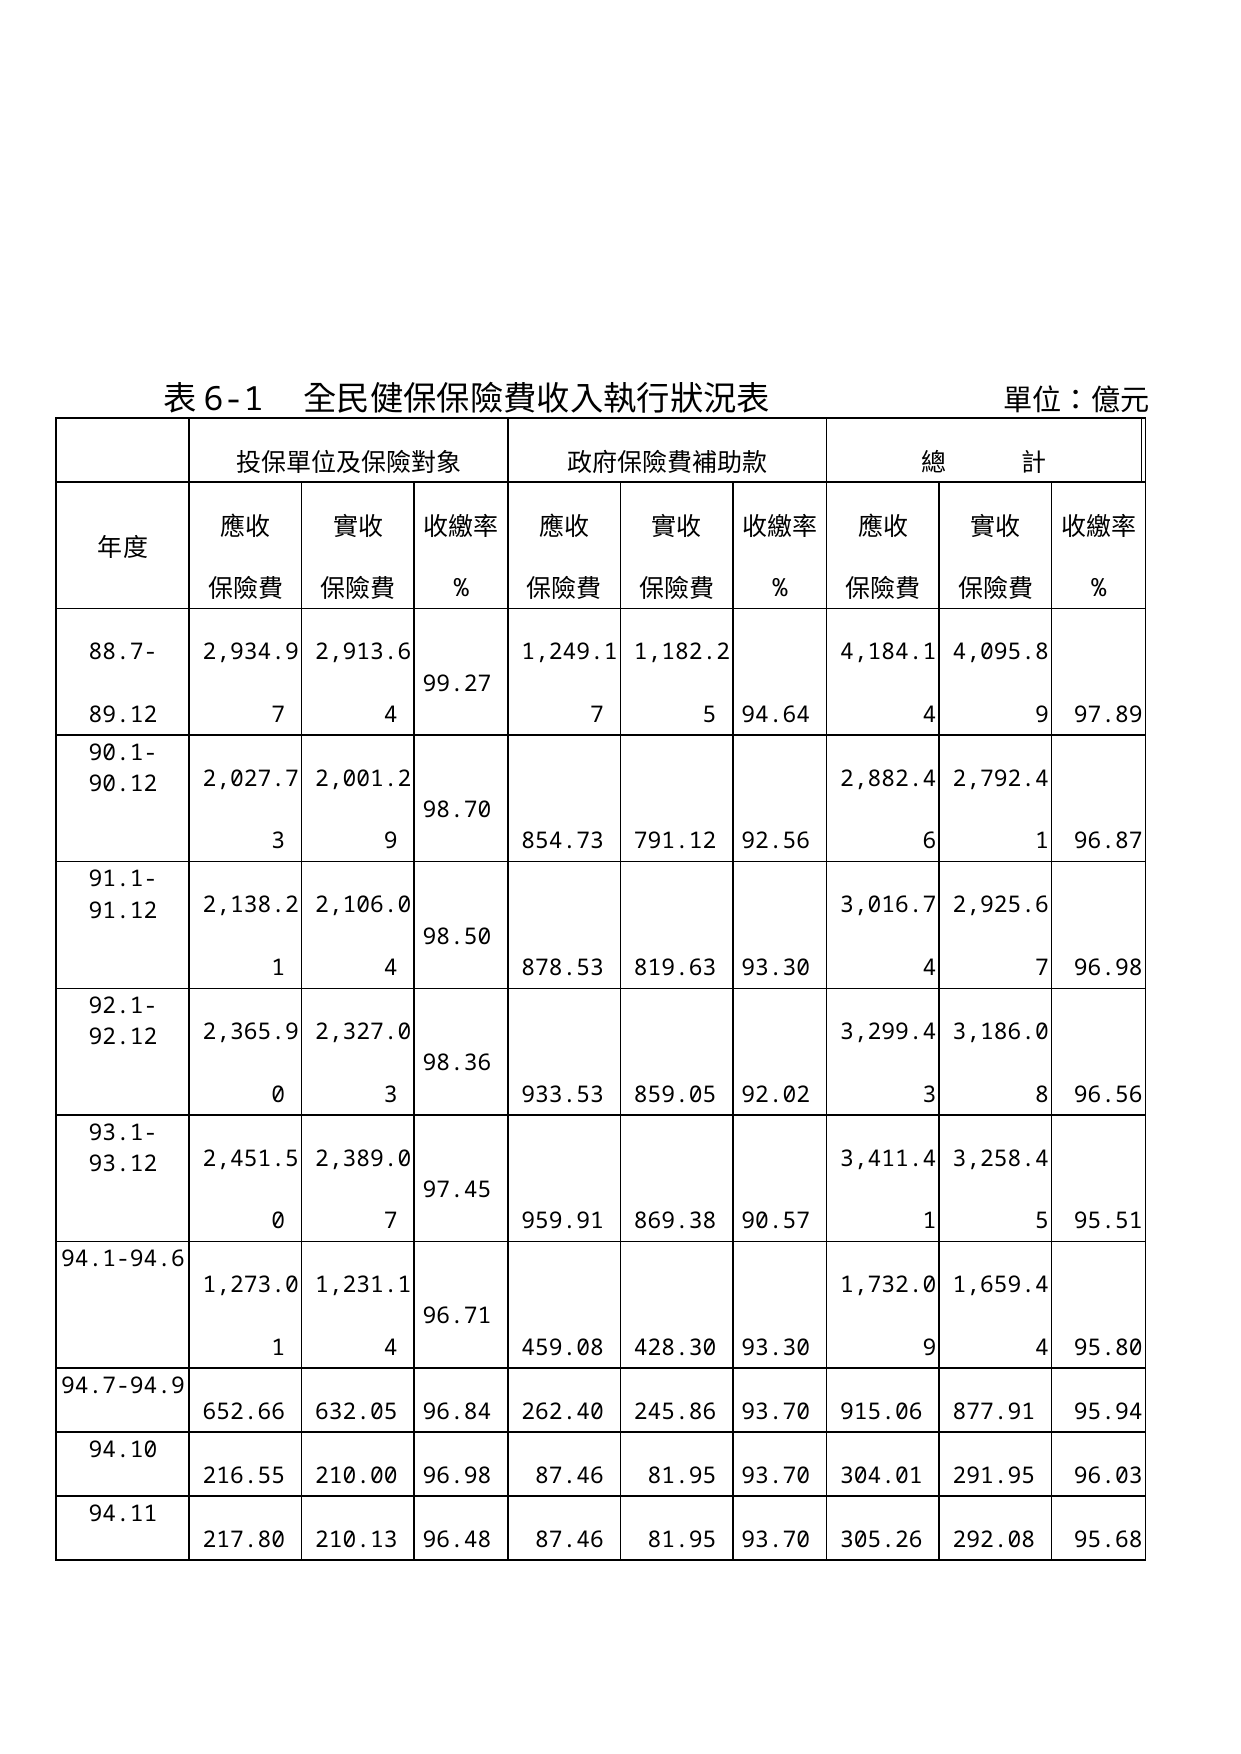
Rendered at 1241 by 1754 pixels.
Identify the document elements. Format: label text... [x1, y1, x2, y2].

table_cell 3,411.41 [827, 1116, 938, 1241]
table_cell 4,095.89 [940, 609, 1051, 734]
table_cell 95.68 [1052, 1497, 1145, 1559]
table_cell 1,659.44 [940, 1242, 1051, 1367]
table_cell 94.11 [57, 1497, 188, 1559]
table_cell 92.02 [734, 989, 826, 1114]
table_cell 96.84 [415, 1369, 507, 1431]
table_cell 216.55 [190, 1433, 301, 1495]
table_cell 878.53 [509, 862, 620, 987]
table_cell 92.56 [734, 736, 826, 861]
table_cell 96.03 [1052, 1433, 1145, 1495]
table_cell 2,451.50 [190, 1116, 301, 1241]
table_cell 93.1-93.12 [57, 1116, 188, 1241]
table_cell 2,913.64 [302, 609, 413, 734]
table_cell 93.70 [734, 1497, 826, 1559]
table_cell 2,327.03 [302, 989, 413, 1114]
table_cell 869.38 [621, 1116, 732, 1241]
table_cell 90.57 [734, 1116, 826, 1241]
table_cell 81.95 [621, 1497, 732, 1559]
table_cell 459.08 [509, 1242, 620, 1367]
table_cell 93.70 [734, 1433, 826, 1495]
table_cell 收繳率% [734, 483, 826, 608]
table_cell 1,732.09 [827, 1242, 938, 1367]
table_cell 3,258.45 [940, 1116, 1051, 1241]
table_cell 實收 保險費 [940, 483, 1051, 608]
table_cell 91.1-91.12 [57, 862, 188, 987]
table_cell 93.30 [734, 1242, 826, 1367]
table_cell 877.91 [940, 1369, 1051, 1431]
table_cell 應收 保險費 [190, 483, 301, 608]
table_cell 81.95 [621, 1433, 732, 1495]
table_cell 94.1-94.6 [57, 1242, 188, 1367]
table_cell 2,138.21 [190, 862, 301, 987]
text 表6-1 全民健保保險費收入執行狀況表 單位：億元 [130, 354, 1162, 417]
table_cell 88.7-89.12 [57, 609, 188, 734]
table_cell 210.13 [302, 1497, 413, 1559]
table_cell 2,365.90 [190, 989, 301, 1114]
table_cell 4,184.14 [827, 609, 938, 734]
table_cell 305.26 [827, 1497, 938, 1559]
table_cell 291.95 [940, 1433, 1051, 1495]
table_cell 應收 保險費 [509, 483, 620, 608]
table_cell 96.71 [415, 1242, 507, 1367]
table_cell 90.1-90.12 [57, 736, 188, 861]
table_cell 1,273.01 [190, 1242, 301, 1367]
table_cell 95.80 [1052, 1242, 1145, 1367]
table_header 投保單位及保險對象 [190, 419, 507, 481]
table_cell 2,792.41 [940, 736, 1051, 861]
table_header 總 計 [827, 419, 1141, 481]
table_cell 94.7-94.9 [57, 1369, 188, 1431]
table_cell 2,882.46 [827, 736, 938, 861]
table_cell 96.98 [415, 1433, 507, 1495]
table_cell 96.98 [1052, 862, 1145, 987]
table_cell 93.70 [734, 1369, 826, 1431]
table_cell 2,934.97 [190, 609, 301, 734]
table_cell 791.12 [621, 736, 732, 861]
table_cell 428.30 [621, 1242, 732, 1367]
table_cell 94.10 [57, 1433, 188, 1495]
table_cell 98.50 [415, 862, 507, 987]
table_cell 854.73 [509, 736, 620, 861]
table_cell 959.91 [509, 1116, 620, 1241]
table_cell 1,231.14 [302, 1242, 413, 1367]
table_cell 859.05 [621, 989, 732, 1114]
table_cell 實收 保險費 [302, 483, 413, 608]
table_header 政府保險費補助款 [509, 419, 826, 481]
table_cell 3,016.74 [827, 862, 938, 987]
table_cell 292.08 [940, 1497, 1051, 1559]
table_cell 304.01 [827, 1433, 938, 1495]
table_cell 95.94 [1052, 1369, 1145, 1431]
table_header [57, 419, 188, 481]
table_cell 1,182.25 [621, 609, 732, 734]
table_cell 210.00 [302, 1433, 413, 1495]
table_cell 819.63 [621, 862, 732, 987]
table_cell 收繳率% [1052, 483, 1145, 608]
table_cell 應收 保險費 [827, 483, 938, 608]
table_cell 96.87 [1052, 736, 1145, 861]
table_cell 3,186.08 [940, 989, 1051, 1114]
table_cell 2,925.67 [940, 862, 1051, 987]
table_cell 2,001.29 [302, 736, 413, 861]
table_cell 915.06 [827, 1369, 938, 1431]
table_cell 245.86 [621, 1369, 732, 1431]
table_cell 2,106.04 [302, 862, 413, 987]
table_cell 87.46 [509, 1497, 620, 1559]
table_cell 262.40 [509, 1369, 620, 1431]
table_cell 96.56 [1052, 989, 1145, 1114]
table_cell 95.51 [1052, 1116, 1145, 1241]
table_cell 3,299.43 [827, 989, 938, 1114]
table_cell 96.48 [415, 1497, 507, 1559]
table_cell 年度 [57, 483, 188, 608]
table_cell 99.27 [415, 609, 507, 734]
table_cell 652.66 [190, 1369, 301, 1431]
table_cell 97.45 [415, 1116, 507, 1241]
table_cell 94.64 [734, 609, 826, 734]
table_cell 實收 保險費 [621, 483, 732, 608]
table_cell 98.36 [415, 989, 507, 1114]
table_cell 2,389.07 [302, 1116, 413, 1241]
table_cell 收繳率% [415, 483, 507, 608]
table_cell 933.53 [509, 989, 620, 1114]
table_cell 1,249.17 [509, 609, 620, 734]
table_cell 2,027.73 [190, 736, 301, 861]
table_cell 98.70 [415, 736, 507, 861]
table_cell 87.46 [509, 1433, 620, 1495]
table_cell 217.80 [190, 1497, 301, 1559]
table_cell 92.1-92.12 [57, 989, 188, 1114]
table_cell 632.05 [302, 1369, 413, 1431]
table_cell 93.30 [734, 862, 826, 987]
table_cell 97.89 [1052, 609, 1145, 734]
